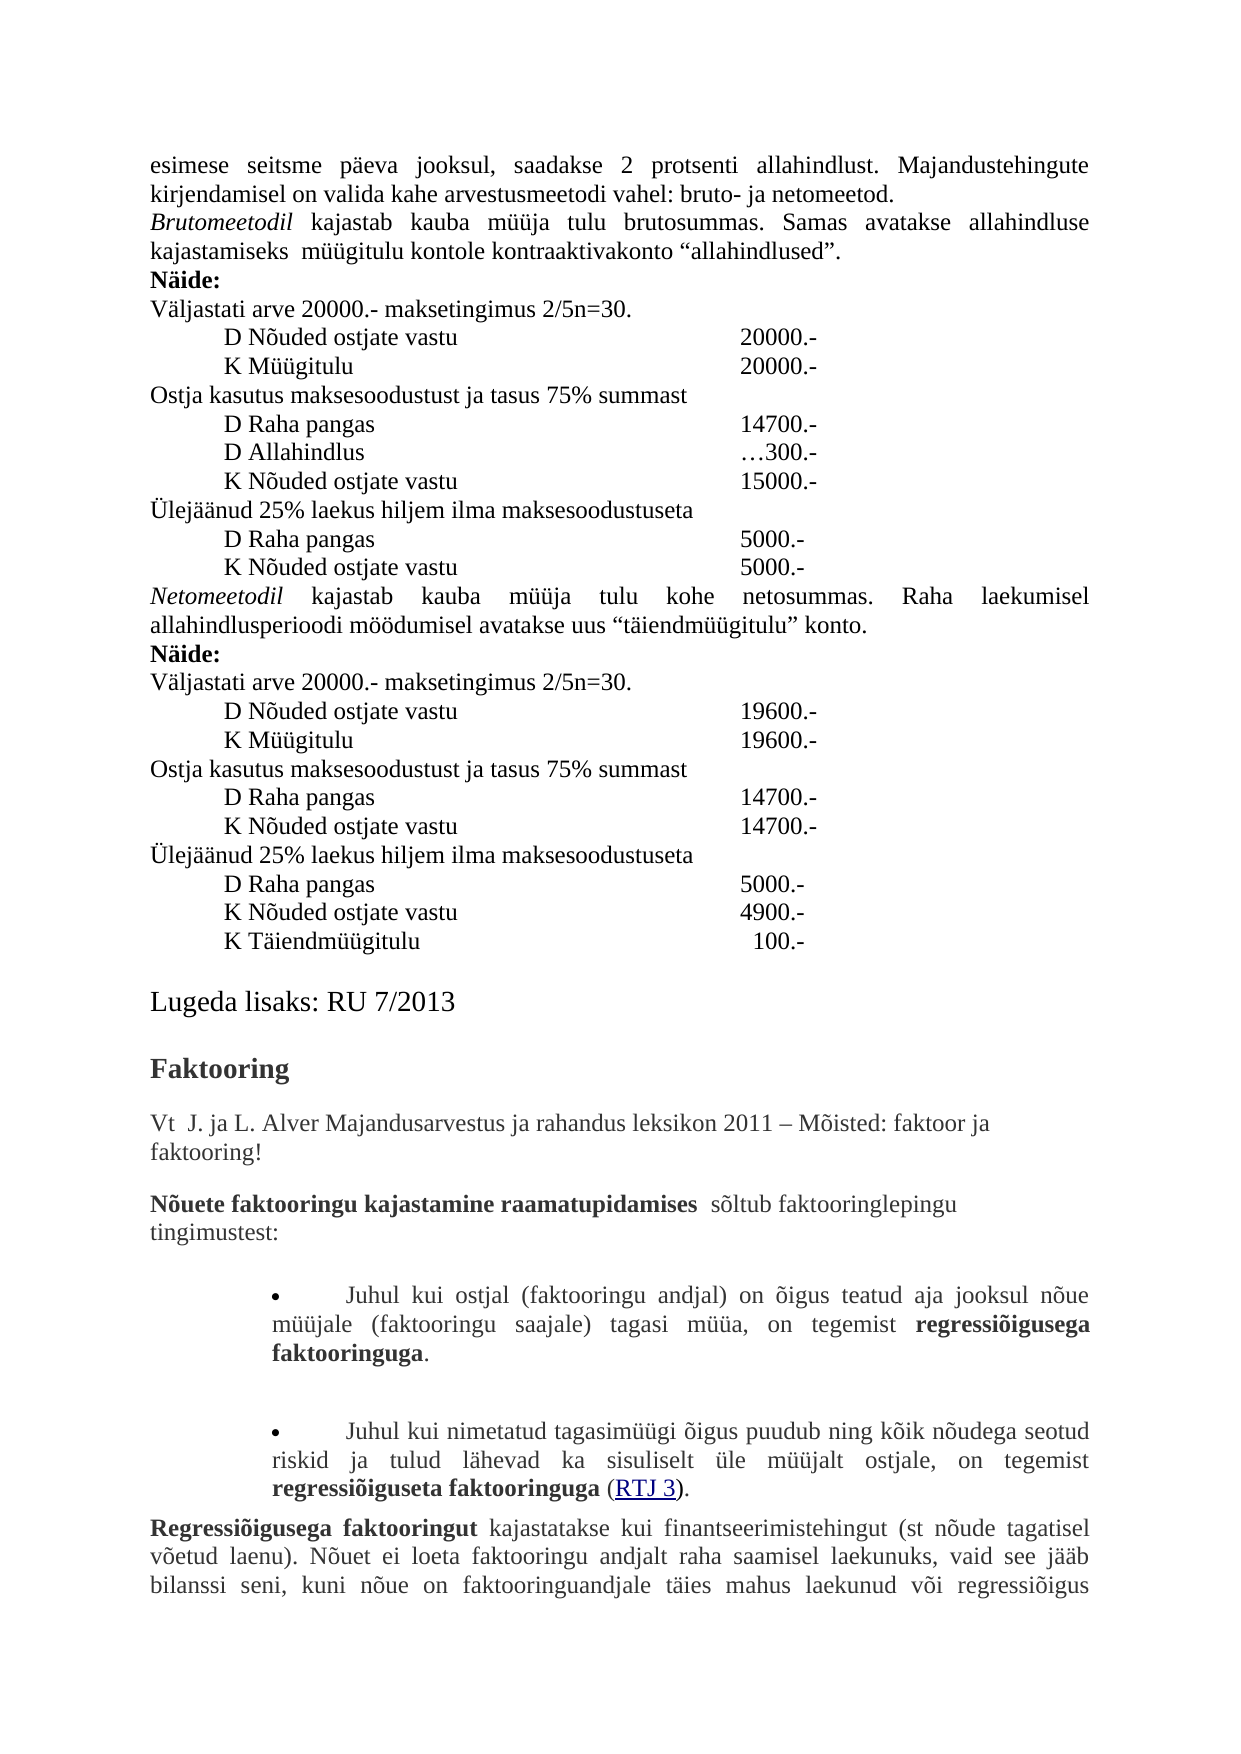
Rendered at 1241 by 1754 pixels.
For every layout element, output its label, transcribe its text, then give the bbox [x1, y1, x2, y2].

text D Raha pangas 5000.- [150, 869, 1090, 897]
list Juhul kui nimetatud tagasimüügi õigus puudub ning kõik nõudega seotud riskid ja tulud lähevad ka sisuliselt üle müüjalt ostjale, on tegemist regressiõiguseta faktooringuga (RTJ 3). [272, 1416, 1090, 1502]
text Näide: [150, 639, 1090, 667]
list Juhul kui ostjal (faktooringu andjal) on õigus teatud aja jooksul nõue müüjale (faktooringu saajale) tagasi müüa, on tegemist regressiõigusega faktooringuga. [272, 1280, 1090, 1395]
text Vt J. ja L. Alver Majandusarvestus ja rahandus leksikon 2011 – Mõisted: faktoor ja faktooring! [150, 1108, 1090, 1165]
text esimese seitsme päeva jooksul, saadakse 2 protsenti allahindlust. Majandustehingute kirjendamisel on valida kahe arvestusmeetodi vahel: bruto- ja netomeetod. [150, 150, 1090, 207]
text Regressiõigusega faktooringut kajastatakse kui finantseerimistehingut (st nõude tagatisel võetud laenu). Nõuet ei loeta faktooringu andjalt raha saamisel laekunuks, vaid see jääb bilanssi seni, kuni nõue on faktooringuandjale täies mahus laekunud või regressiõigus [150, 1513, 1090, 1599]
text D Nõuded ostjate vastu 20000.- [150, 322, 1090, 351]
text K Nõuded ostjate vastu 15000.- [150, 466, 1090, 495]
text K Nõuded ostjate vastu 4900.- [150, 897, 1090, 926]
text Faktooring [150, 1051, 1090, 1084]
text K Müügitulu 19600.- [150, 725, 1090, 754]
text Ostja kasutus maksesoodustust ja tasus 75% summast [150, 754, 1090, 782]
text Väljastati arve 20000.- maksetingimus 2/5n=30. [150, 667, 1090, 696]
text Netomeetodil kajastab kauba müüja tulu kohe netosummas. Raha laekumisel allahindlusperioodi möödumisel avatakse uus “täiendmüügitulu” konto. [150, 581, 1090, 639]
text D Raha pangas 14700.- [150, 782, 1090, 811]
text Ülejäänud 25% laekus hiljem ilma maksesoodustuseta [150, 840, 1090, 869]
text Näide: [150, 265, 1090, 294]
text Lugeda lisaks: RU 7/2013 [150, 984, 1090, 1017]
text Ostja kasutus maksesoodustust ja tasus 75% summast [150, 380, 1090, 409]
text Brutomeetodil kajastab kauba müüja tulu brutosummas. Samas avatakse allahindluse kajastamiseks müügitulu kontole kontraaktivakonto “allahindlused”. [150, 207, 1090, 265]
text Ülejäänud 25% laekus hiljem ilma maksesoodustuseta [150, 495, 1090, 524]
text Nõuete faktooringu kajastamine raamatupidamises sõltub faktooringlepingu tingimustest: [150, 1189, 1090, 1246]
text K Täiendmüügitulu 100.- [150, 926, 1090, 955]
text D Allahindlus …300.- [150, 437, 1090, 466]
text Väljastati arve 20000.- maksetingimus 2/5n=30. [150, 294, 1090, 322]
text K Nõuded ostjate vastu 5000.- [150, 552, 1090, 581]
text D Raha pangas 5000.- [150, 524, 1090, 552]
text K Nõuded ostjate vastu 14700.- [150, 811, 1090, 840]
text D Nõuded ostjate vastu 19600.- [150, 696, 1090, 725]
text D Raha pangas 14700.- [150, 409, 1090, 437]
text K Müügitulu 20000.- [150, 351, 1090, 380]
